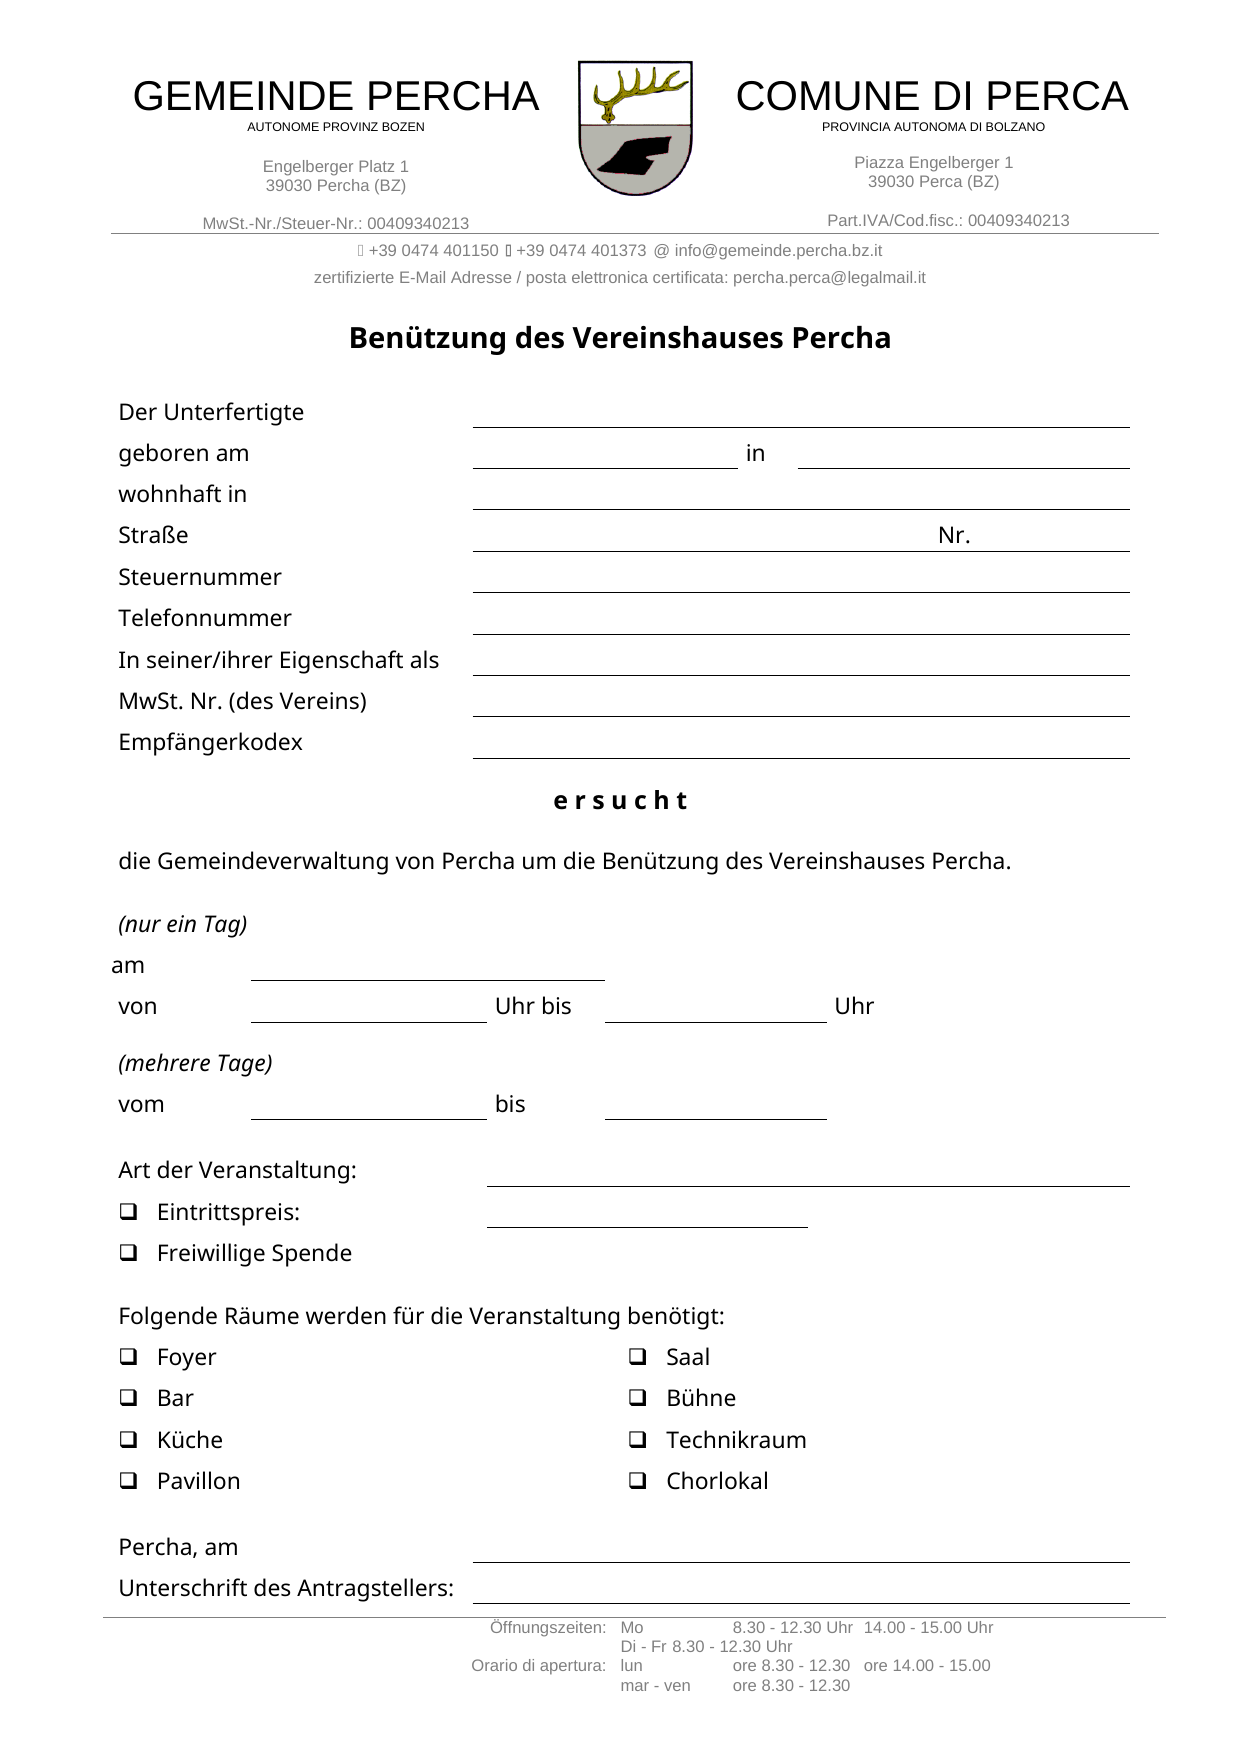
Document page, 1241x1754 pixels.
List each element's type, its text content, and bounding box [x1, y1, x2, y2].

table_cell [473, 1563, 1129, 1603]
table_cell [605, 980, 827, 1022]
table_cell [473, 468, 1129, 509]
table_cell [798, 428, 1129, 468]
table_cell von [111, 980, 251, 1022]
table_cell In seiner/ihrer Eigenschaft als [111, 634, 472, 675]
table_cell Straße [111, 509, 472, 551]
table_cell [487, 1187, 808, 1227]
table_cell  Eintrittspreis: [111, 1186, 487, 1227]
table_cell  Pavillon [111, 1455, 620, 1496]
text (mehrere Tage) [118, 1047, 1122, 1078]
table_header COMUNE DI PERCA PROVINCIA AUTONOMA DI BOLZANO Piazza Engelberger 1 39030 Perca (BZ) Part.IVA/Cod.fisc.: 00409340213 [709, 59, 1159, 233]
table_cell Nr. [930, 510, 1004, 551]
table_cell [251, 981, 487, 1022]
table_cell Empfängerkodex [111, 716, 472, 757]
table_cell Uhr bis [487, 981, 605, 1022]
table_cell Steuernummer [111, 551, 472, 592]
table_header [561, 59, 709, 233]
table_cell geboren am [111, 427, 472, 468]
table_header [473, 1520, 1129, 1562]
table_cell wohnhaft in [111, 468, 472, 509]
text (nur ein Tag) [118, 908, 1122, 939]
table_header Percha, am [111, 1520, 472, 1562]
table_cell [473, 593, 1129, 633]
table_cell Unterschrift des Antragstellers: [111, 1562, 472, 1603]
table_cell Uhr [827, 980, 916, 1022]
table_header vom [111, 1078, 251, 1119]
table_cell [473, 428, 738, 468]
table_cell [473, 676, 1129, 716]
table_header [487, 1144, 1129, 1186]
table_cell  Chorlokal [620, 1455, 1129, 1496]
table_cell [473, 717, 1129, 757]
table_header  Saal [620, 1331, 1129, 1372]
table_header [605, 1078, 827, 1119]
text Benützung des Vereinshauses Percha [118, 317, 1122, 357]
table_header [251, 939, 605, 980]
table_cell  Küche [111, 1414, 620, 1455]
table_header [473, 385, 1129, 427]
table_cell [473, 510, 930, 551]
table_cell [1004, 510, 1129, 551]
table_cell  Bar [111, 1372, 620, 1414]
table_cell  Technikraum [620, 1414, 1129, 1455]
table_cell Telefonnummer [111, 592, 472, 633]
table_header [251, 1078, 487, 1119]
text  +39 0474 401150  +39 0474 401373 @ info@gemeinde.percha.bz.it [118, 234, 1122, 261]
table_header [605, 939, 916, 980]
text e r s u c h t [118, 783, 1122, 817]
text zertifizierte E-Mail Adresse / posta elettronica certificata: percha.perca@legalmail.it [118, 261, 1122, 288]
table_cell in [738, 428, 797, 468]
table_header Der Unterfertigte [111, 385, 472, 427]
table_header GEMEINDE PERCHA AUTONOME PROVINZ BOZEN Engelberger Platz 1 39030 Percha (BZ) MwSt.-Nr./Steuer-Nr.: 00409340213 [111, 59, 561, 233]
table_cell [473, 552, 1129, 592]
table_header  Foyer [111, 1331, 620, 1372]
table_header Art der Veranstaltung: [111, 1144, 487, 1186]
text die Gemeindeverwaltung von Percha um die Benützung des Vereinshauses Percha. [118, 845, 1122, 876]
table_cell  Freiwillige Spende [111, 1227, 487, 1268]
table_header bis [487, 1078, 605, 1119]
table_cell MwSt. Nr. (des Vereins) [111, 675, 472, 716]
text Folgende Räume werden für die Veranstaltung benötigt: [118, 1300, 1122, 1331]
table_cell [487, 1227, 1129, 1268]
table_header am [111, 939, 251, 980]
table_cell [808, 1187, 1129, 1227]
table_cell [473, 635, 1129, 675]
table_cell  Bühne [620, 1372, 1129, 1414]
